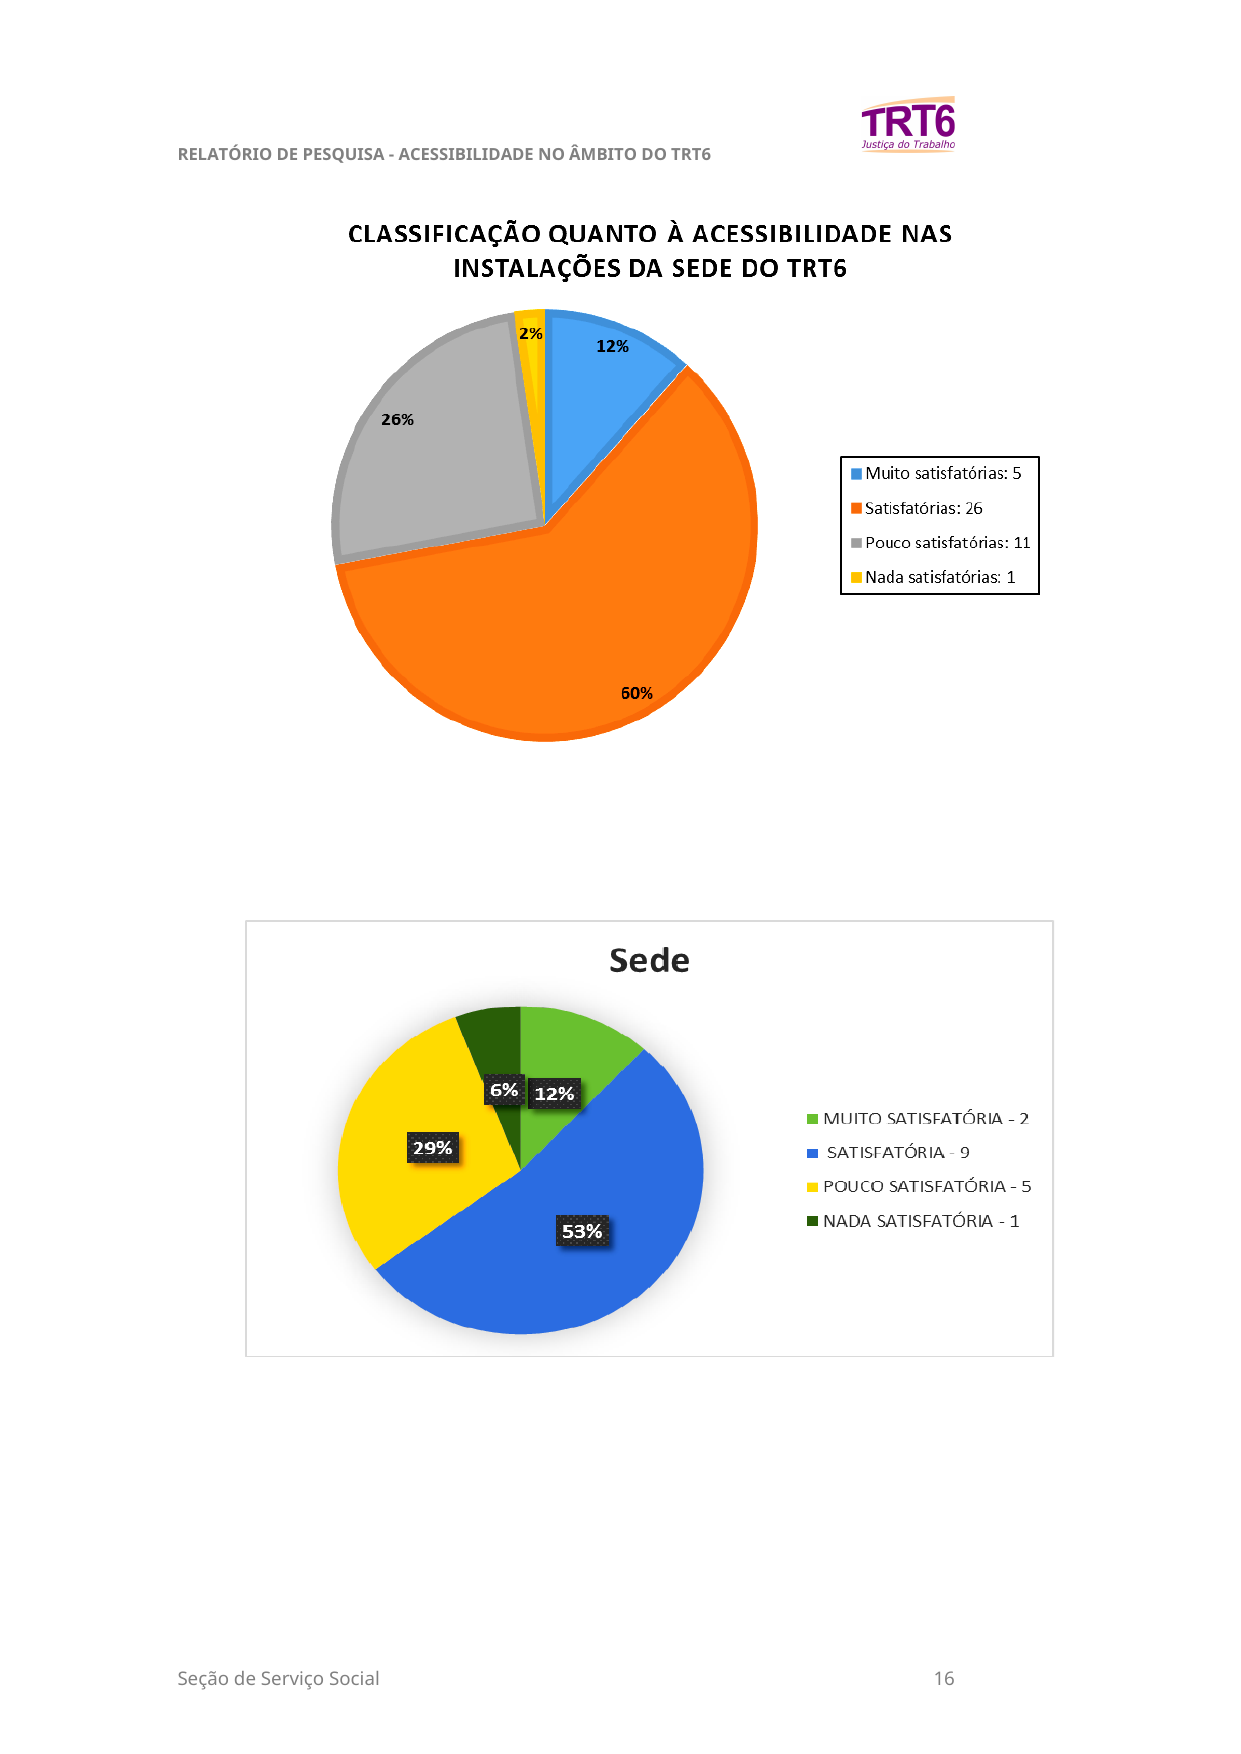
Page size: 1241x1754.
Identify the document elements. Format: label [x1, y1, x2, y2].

picture [861, 96, 955, 153]
